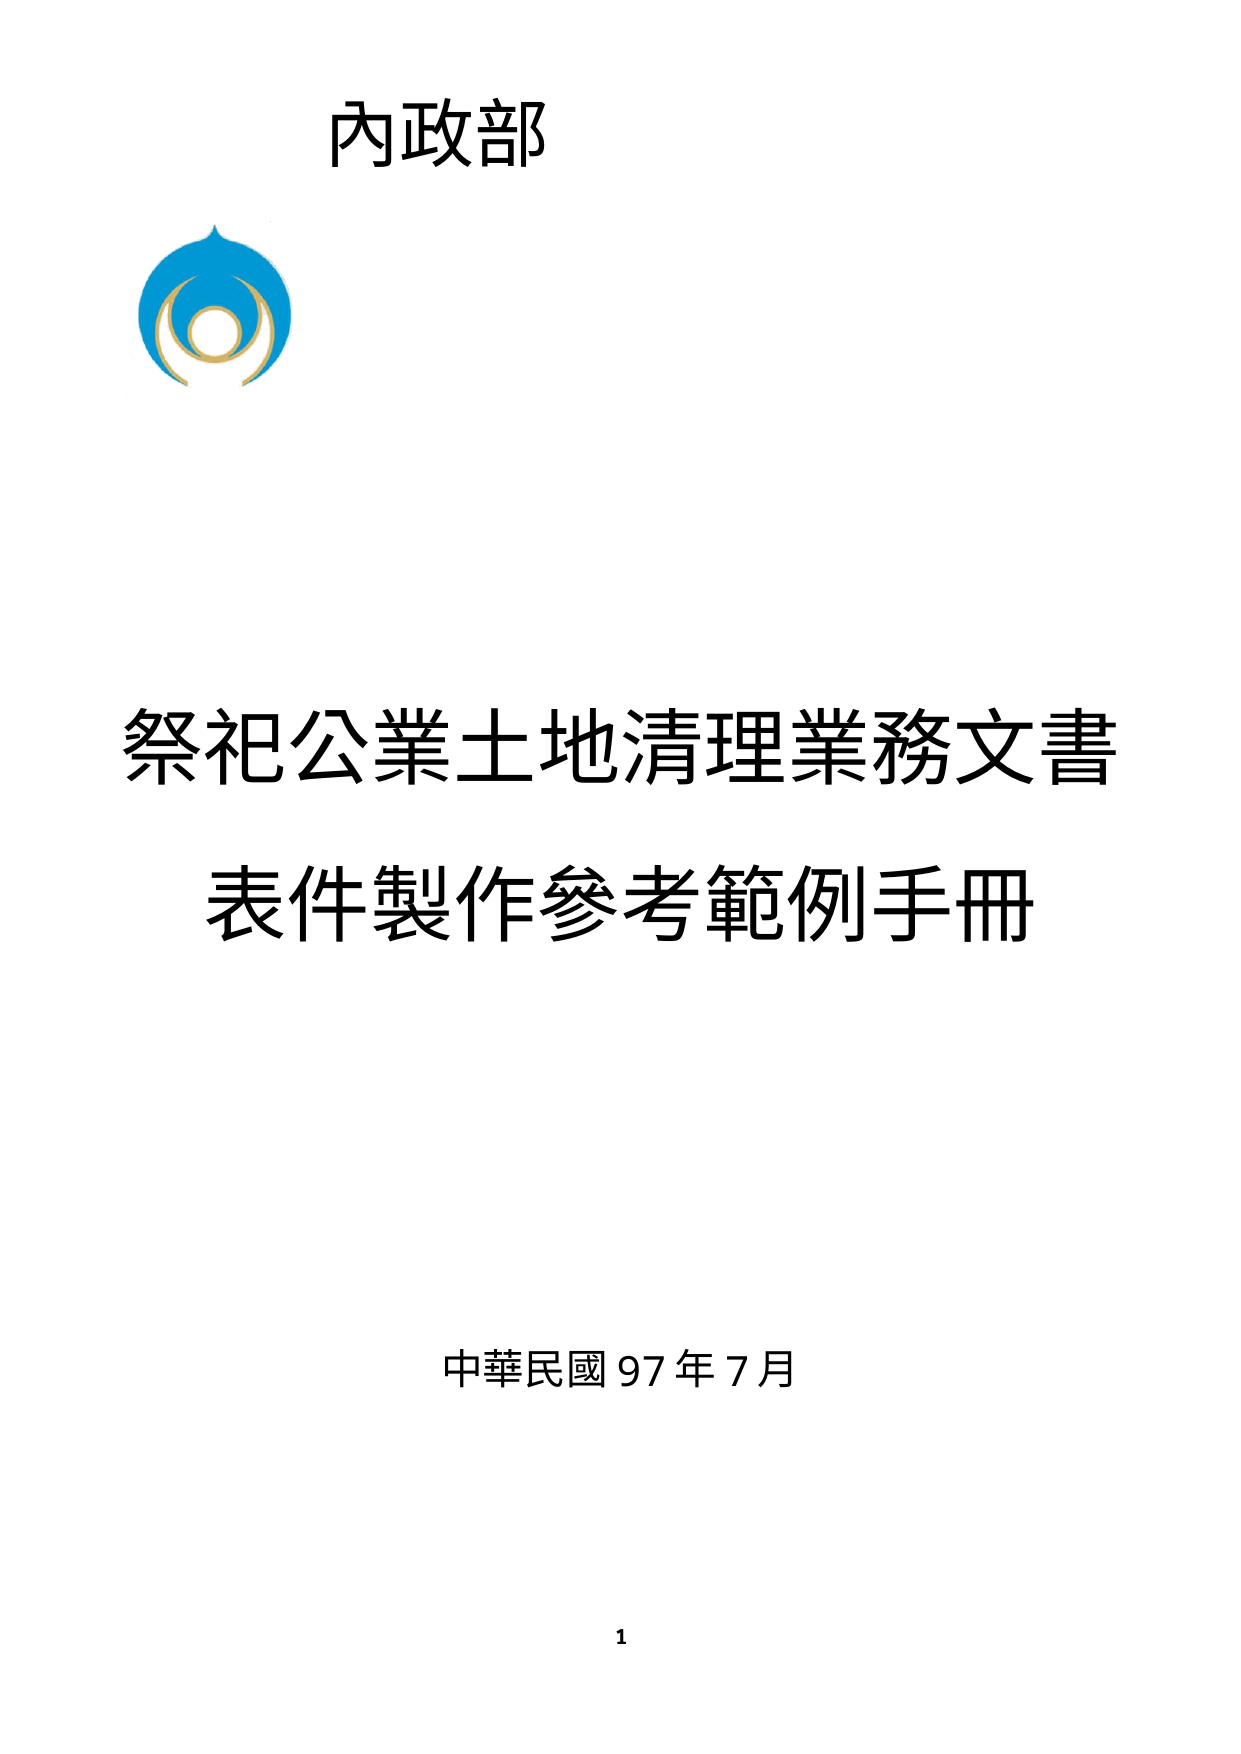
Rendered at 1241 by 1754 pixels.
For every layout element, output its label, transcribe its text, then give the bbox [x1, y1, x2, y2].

text 內政部 [117, 75, 1122, 398]
text 祭祀公業土地清理業務文書表件製作參考範例手冊 [117, 682, 1122, 996]
text 中華民國97年7月 [118, 1336, 1122, 1433]
